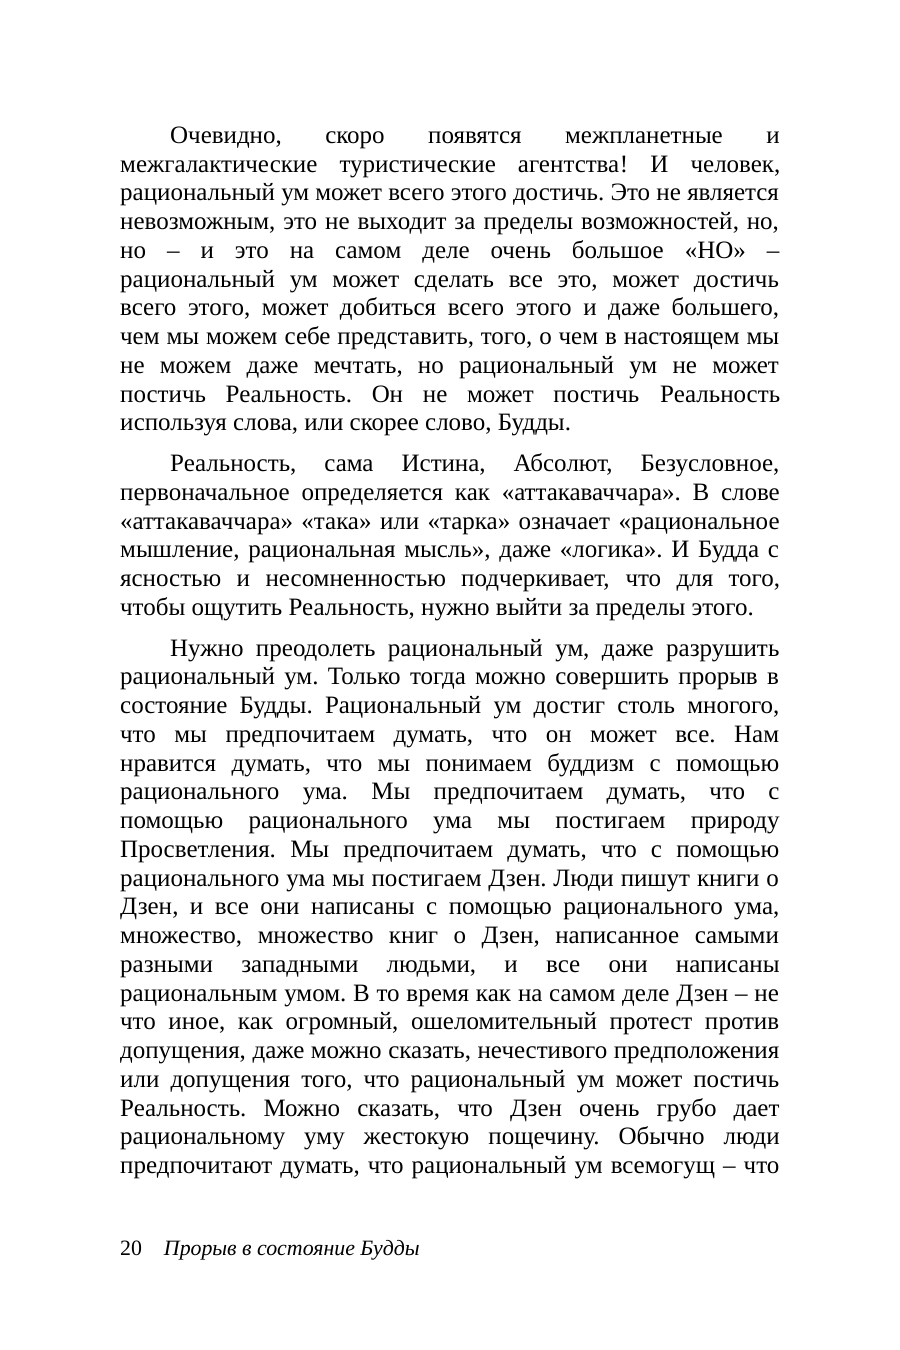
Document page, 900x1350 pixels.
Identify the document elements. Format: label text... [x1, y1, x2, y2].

text Очевидно, скоро появятся межпланетные и межгалактические туристические агентства! И человек, рациональный ум может всего этого достичь. Это не является невозможным, это не выходит за пределы возможностей, но, но – и это на самом деле очень большое «НО» – рациональный ум может сделать все это, может достичь всего этого, может добиться всего этого и даже большего, чем мы можем себе представить, того, о чем в настоящем мы не можем даже мечтать, но рациональный ум не может постичь Реальность. Он не может постичь Реальность используя слова, или скорее слово, Будды. [120, 120, 780, 436]
text Реальность, сама Истина, Абсолют, Безусловное, первоначальное определяется как «аттакаваччара». В слове «аттакаваччара» «така» или «тарка» означает «рациональное мышление, рациональная мысль», даже «логика». И Будда с ясностью и несомненностью подчеркивает, что для того, чтобы ощутить Реальность, нужно выйти за пределы этого. [120, 448, 780, 621]
text Нужно преодолеть рациональный ум, даже разрушить рациональный ум. Только тогда можно совершить прорыв в состояние Будды. Рациональный ум достиг столь многого, что мы предпочитаем думать, что он может все. Нам нравится думать, что мы понимаем буддизм с помощью рационального ума. Мы предпочитаем думать, что с помощью рационального ума мы постигаем природу Просветления. Мы предпочитаем думать, что с помощью рационального ума мы постигаем Дзен. Люди пишут книги о Дзен, и все они написаны с помощью рационального ума, множество, множество книг о Дзен, написанное самыми разными западными людьми, и все они написаны рациональным умом. В то время как на самом деле Дзен – не что иное, как огромный, ошеломительный протест против допущения, даже можно сказать, нечестивого предположения или допущения того, что рациональный ум может постичь Реальность. Можно сказать, что Дзен очень грубо дает рациональному уму жестокую пощечину. Обычно люди предпочитают думать, что рациональный ум всемогущ – что [120, 633, 780, 1179]
